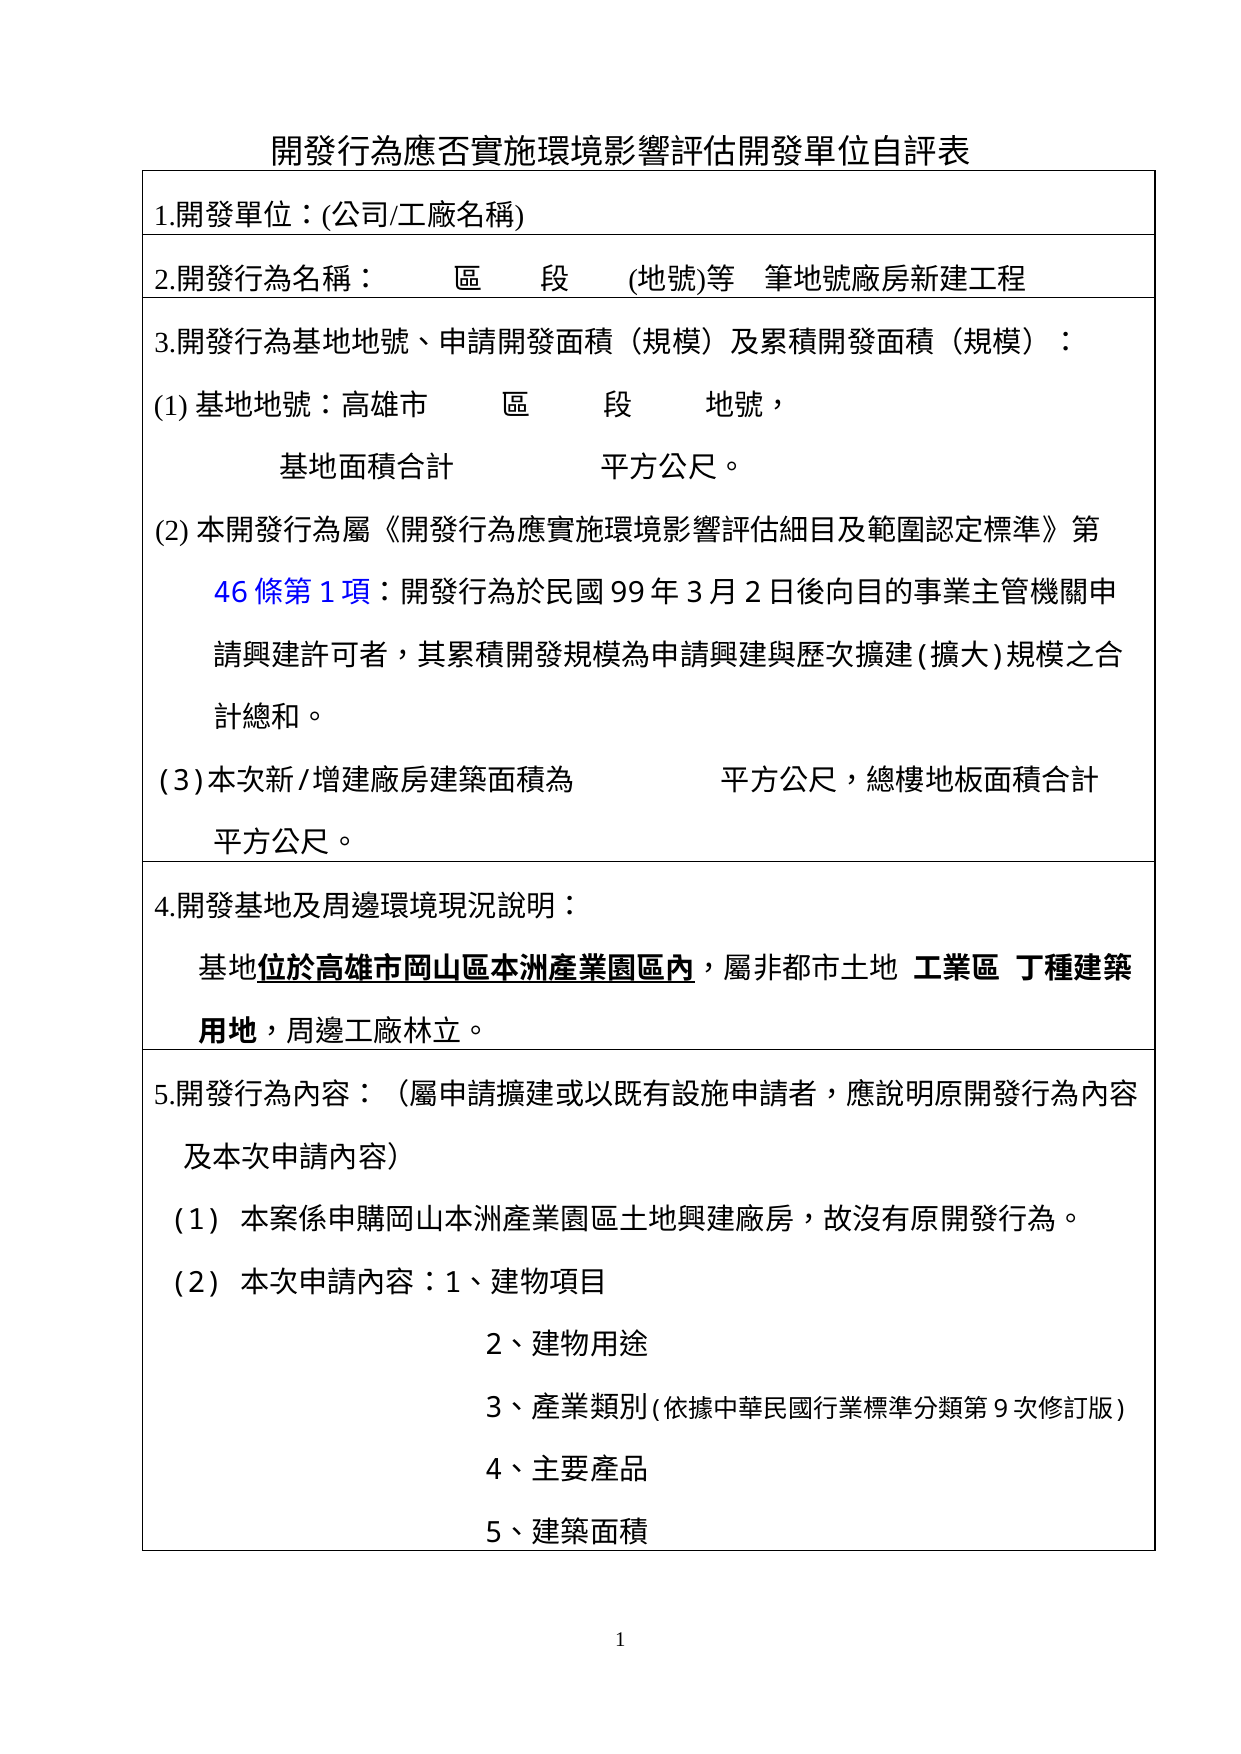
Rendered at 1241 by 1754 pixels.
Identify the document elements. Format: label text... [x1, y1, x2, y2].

table_cell 2.開發行為名稱： 區 段 (地號)等 筆地號廠房新建工程 [143, 235, 1154, 297]
text 開發行為應否實施環境影響評估開發單位自評表 [187, 108, 1053, 170]
table_cell 4.開發基地及周邊環境現況說明： 基地位於高雄市岡山區本洲產業園區內，屬非都市土地 工業區 丁種建築用地，周邊工廠林立。 [143, 862, 1154, 1049]
table_cell 5.開發行為內容：（屬申請擴建或以既有設施申請者，應說明原開發行為內容及本次申請內容） (1) 本案係申購岡山本洲產業園區土地興建廠房，故沒有原開發行為。 (2) 本次申請內容：1、建物項目 2、建物用途 3、產業類別(依據中華民國行業標準分類第9次修訂版) 4、主要產品 5、建築面積 [143, 1050, 1154, 1550]
table_header 1.開發單位：(公司/工廠名稱) [143, 171, 1154, 234]
table_cell 3.開發行為基地地號、申請開發面積（規模）及累積開發面積（規模）： (1) 基地地號：高雄市 區 段 地號， 基地面積合計 平方公尺。 (2) 本開發行為屬《開發行為應實施環境影響評估細目及範圍認定標準》第 46條第1項：開發行為於民國99年3月2日後向目的事業主管機關申請興建許可者，其累積開發規模為申請興建與歷次擴建(擴大)規模之合計總和。 (3)本次新/增建廠房建築面積為 平方公尺，總樓地板面積合計 平方公尺。 [143, 298, 1154, 861]
